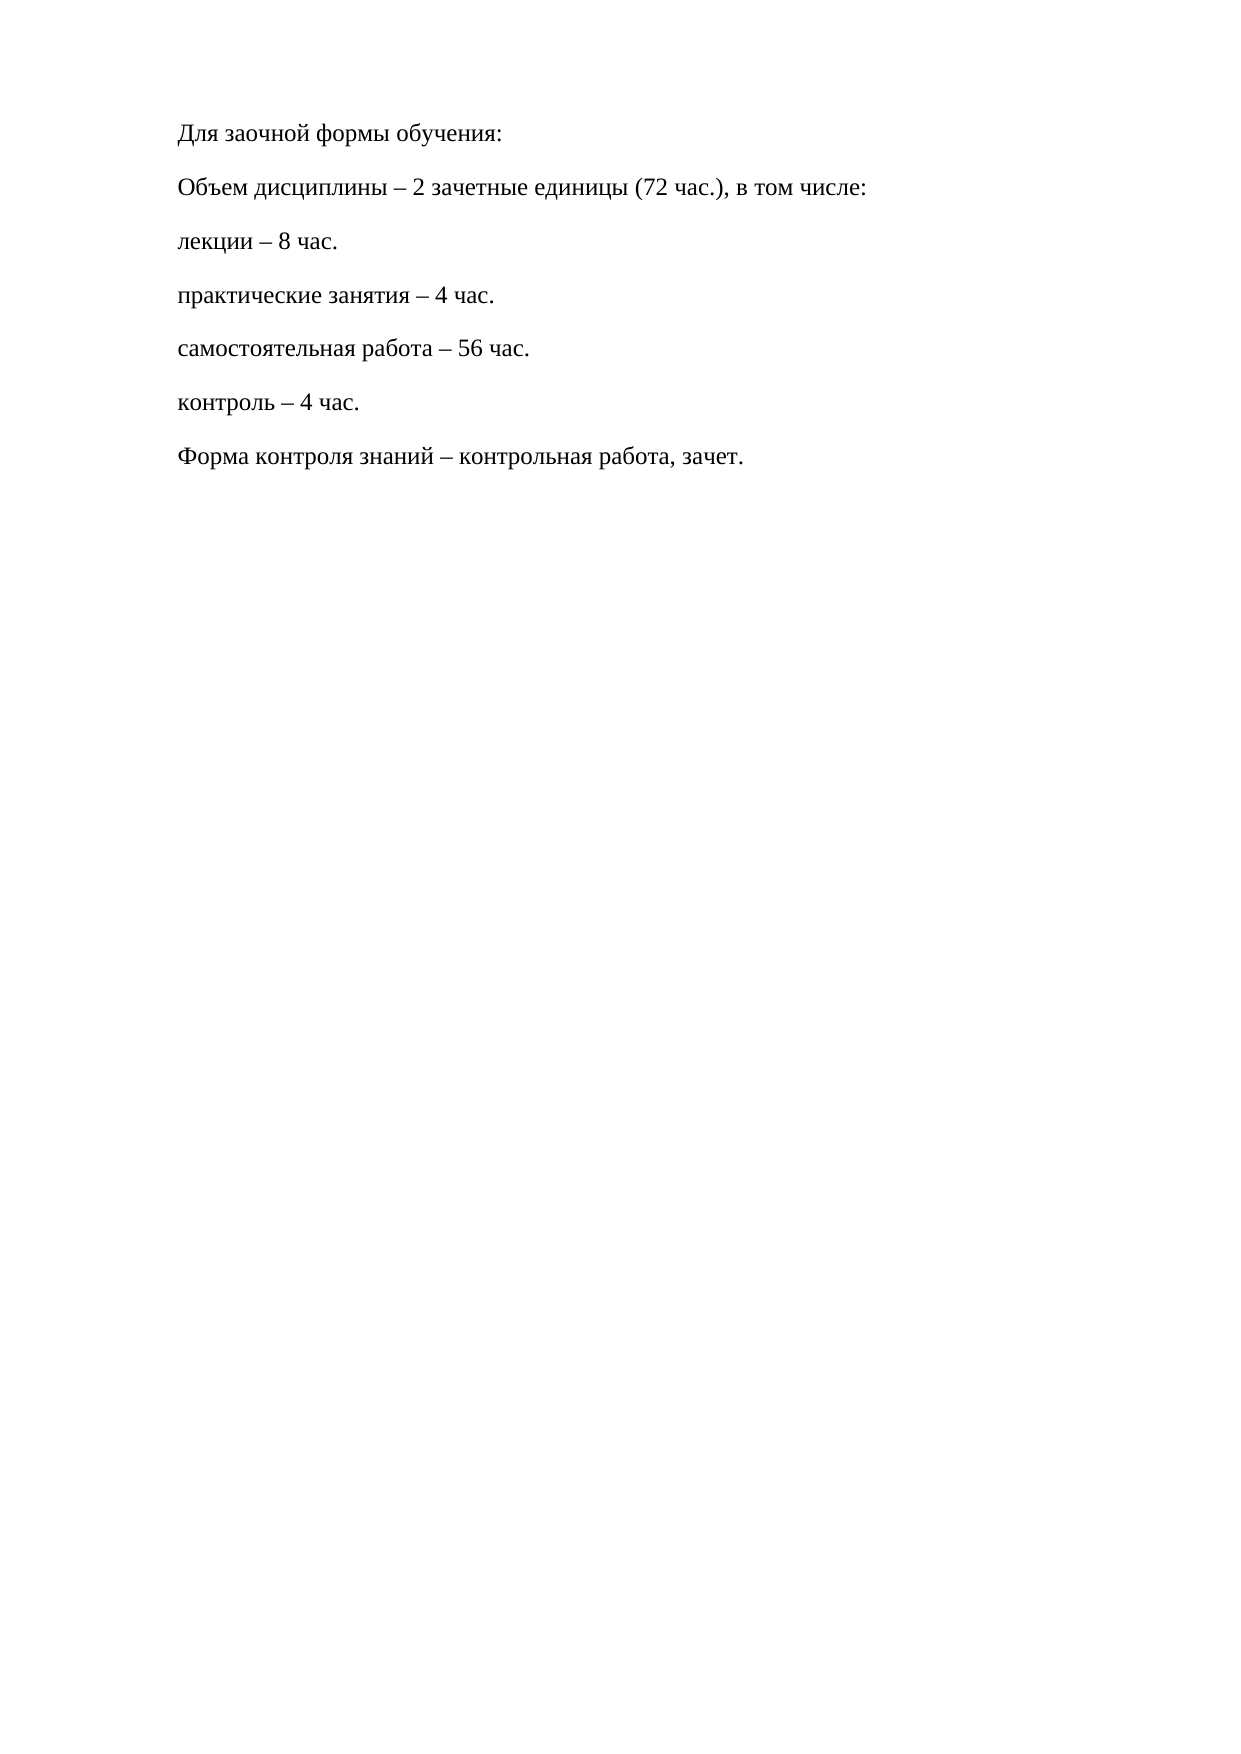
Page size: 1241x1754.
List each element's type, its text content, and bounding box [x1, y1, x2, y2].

text лекции – 8 час. [177, 226, 1152, 254]
text контроль – 4 час. [177, 387, 1152, 416]
text Форма контроля знаний – контрольная работа, зачет. [177, 441, 1152, 470]
text самостоятельная работа – 56 час. [177, 333, 1152, 362]
text Для заочной формы обучения: [177, 118, 1152, 147]
text практические занятия – 4 час. [177, 280, 1152, 308]
text Объем дисциплины – 2 зачетные единицы (72 час.), в том числе: [177, 172, 1152, 201]
